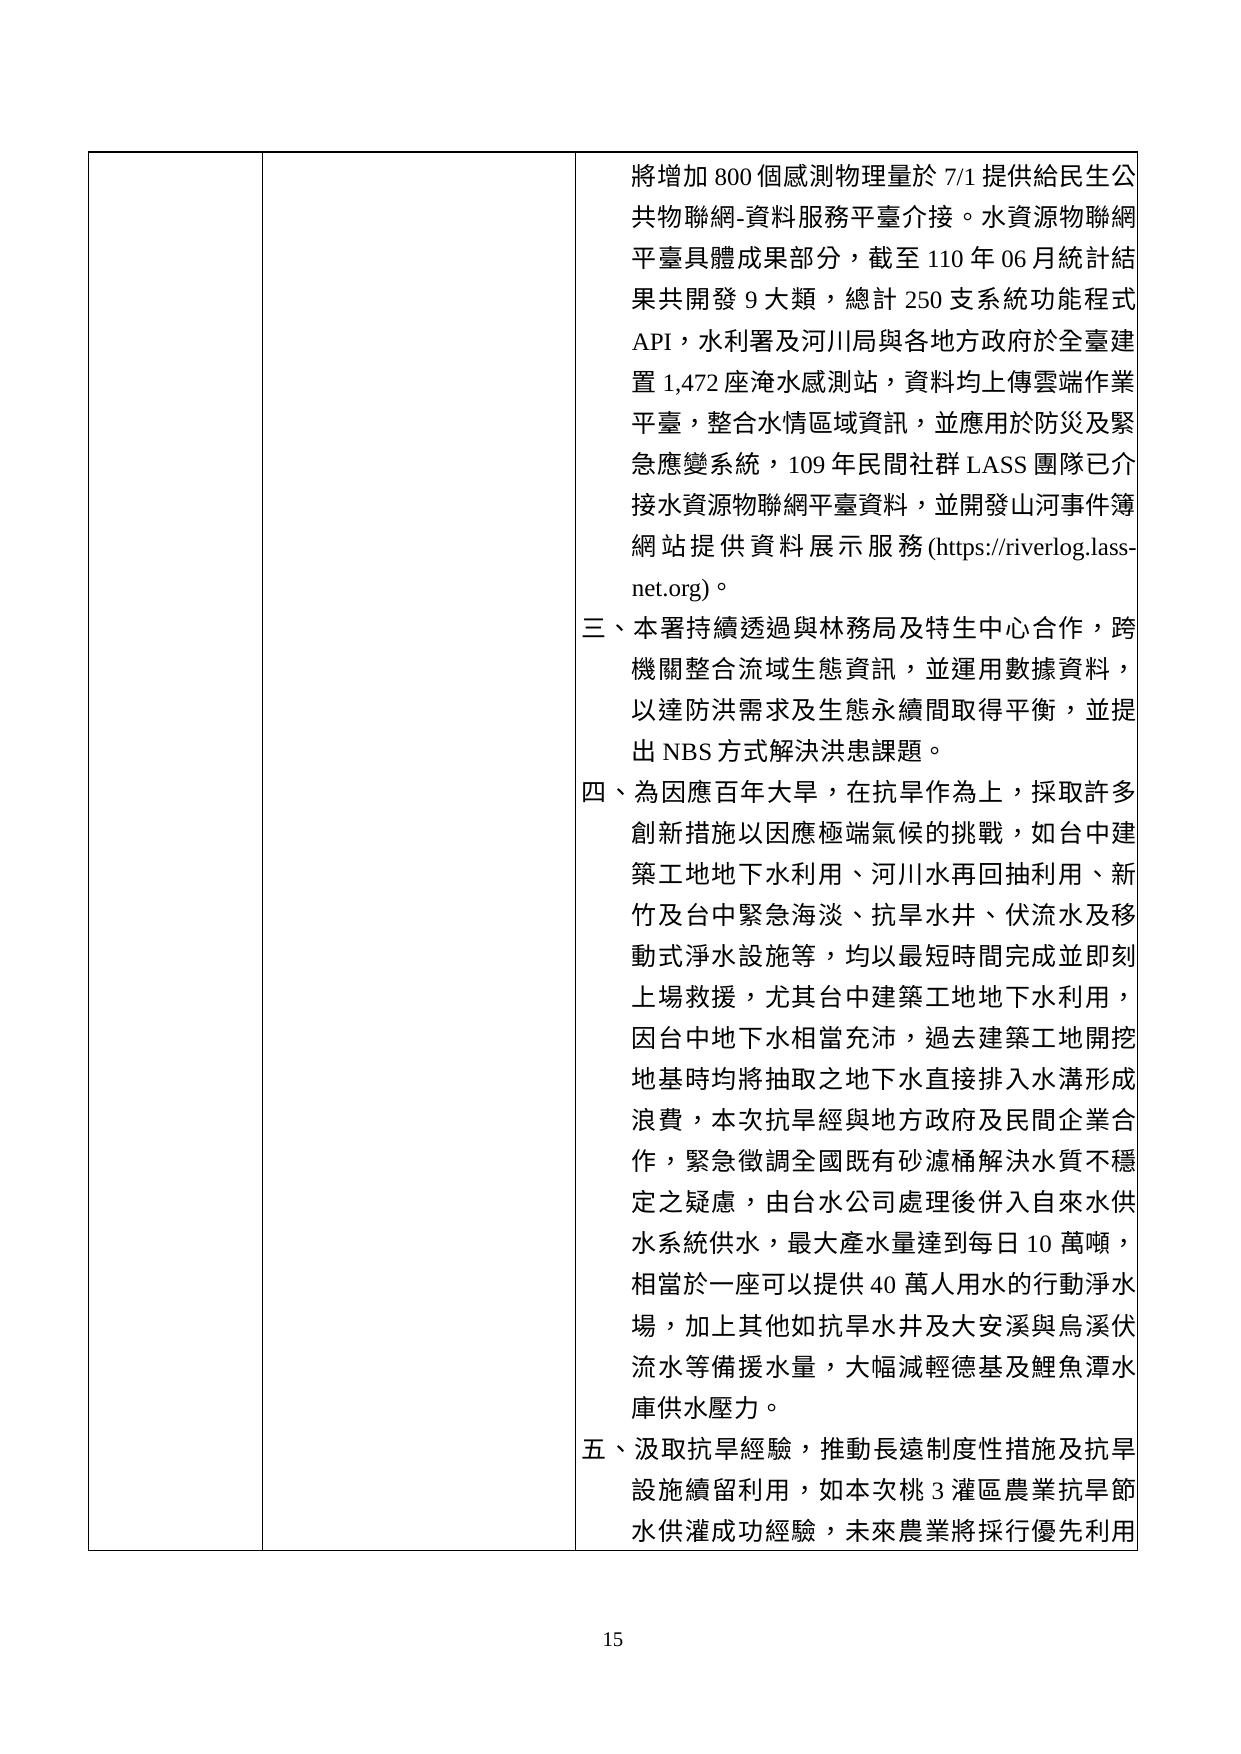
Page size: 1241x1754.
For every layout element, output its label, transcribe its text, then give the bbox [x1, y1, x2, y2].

table_cell [263, 153, 575, 1550]
table_cell 將增加800個感測物理量於7/1提供給民生公共物聯網-資料服務平臺介接。水資源物聯網平臺具體成果部分，截至110年06月統計結果共開發9大類，總計250支系統功能程式API，水利署及河川局與各地方政府於全臺建置1,472座淹水感測站，資料均上傳雲端作業平臺，整合水情區域資訊，並應用於防災及緊急應變系統，109年民間社群LASS團隊已介接水資源物聯網平臺資料，並開發山河事件簿網站提供資料展示服務(https://riverlog.lass-net.org)。 三、本署持續透過與林務局及特生中心合作，跨機關整合流域生態資訊，並運用數據資料，以達防洪需求及生態永續間取得平衡，並提出NBS方式解決洪患課題。 四、為因應百年大旱，在抗旱作為上，採取許多創新措施以因應極端氣候的挑戰，如台中建築工地地下水利用、河川水再回抽利用、新竹及台中緊急海淡、抗旱水井、伏流水及移動式淨水設施等，均以最短時間完成並即刻上場救援，尤其台中建築工地地下水利用，因台中地下水相當充沛，過去建築工地開挖地基時均將抽取之地下水直接排入水溝形成浪費，本次抗旱經與地方政府及民間企業合作，緊急徵調全國既有砂濾桶解決水質不穩定之疑慮，由台水公司處理後併入自來水供水系統供水，最大產水量達到每日10 萬噸，相當於一座可以提供40 萬人用水的行動淨水場，加上其他如抗旱水井及大安溪與烏溪伏流水等備援水量，大幅減輕德基及鯉魚潭水庫供水壓力。 五、汲取抗旱經驗，推動長遠制度性措施及抗旱設施續留利用，如本次桃3灌區農業抗旱節水供灌成功經驗，未來農業將採行優先利用 [576, 153, 1137, 1550]
table_cell [89, 153, 262, 1550]
